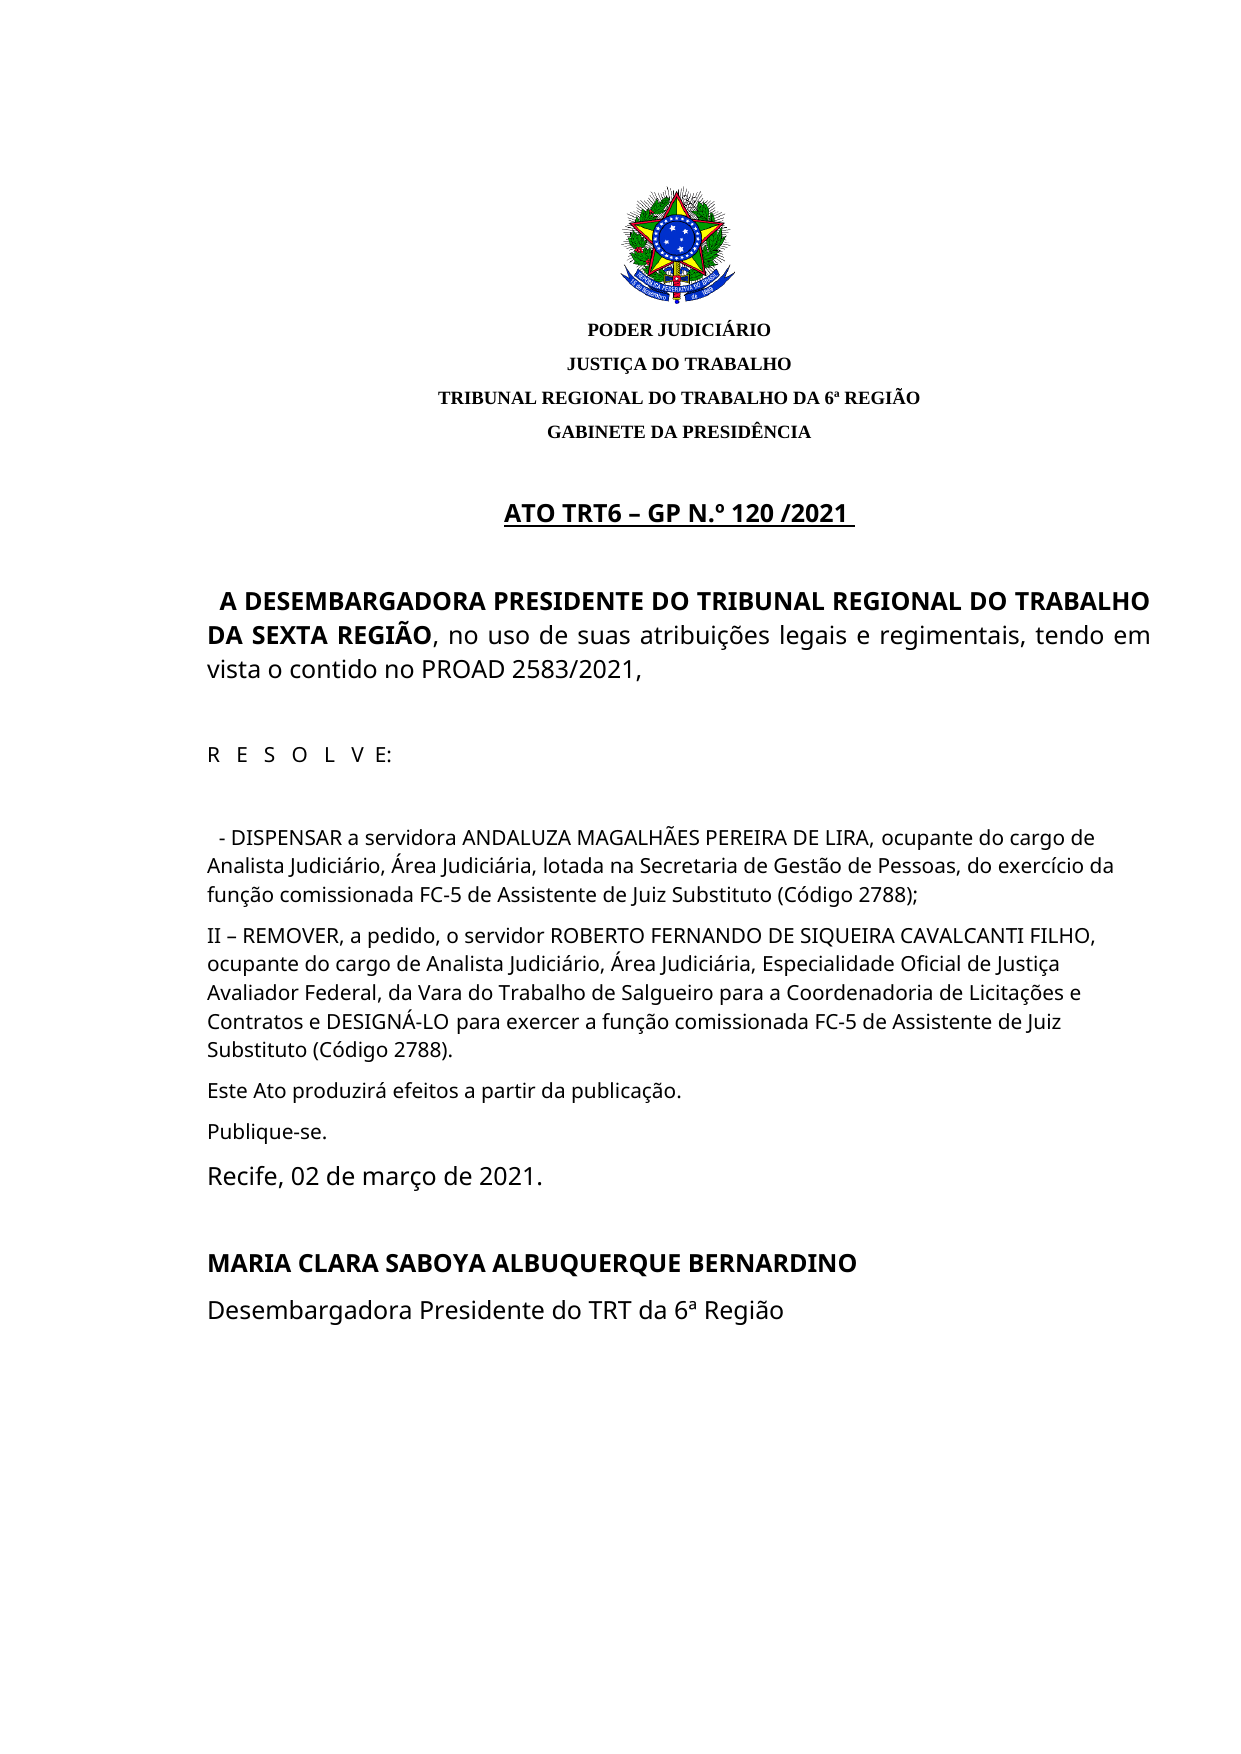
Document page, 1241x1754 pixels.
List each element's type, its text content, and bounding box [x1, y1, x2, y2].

text JUSTIÇA DO TRABALHO [207, 352, 1152, 374]
text PODER JUDICIÁRIO [207, 318, 1152, 340]
text II – REMOVER, a pedido, o servidor ROBERTO FERNANDO DE SIQUEIRA CAVALCANTI FILHO, ocupante do cargo de Analista Judiciário, Área Judiciária, Especialidade Oficial de Justiça Avaliador Federal, da Vara do Trabalho de Salgueiro para a Coordenadoria de Licitações e Contratos e DESIGNÁ-LO para exercer a função comissionada FC-5 de Assistente de Juiz Substituto (Código 2788). [207, 921, 1152, 1064]
text TRIBUNAL REGIONAL DO TRABALHO DA 6ª REGIÃO [207, 387, 1152, 408]
text ATO TRT6 – GP N.º 120 /2021 [207, 496, 1152, 530]
text MARIA CLARA SABOYA ALBUQUERQUE BERNARDINO [207, 1246, 1152, 1280]
text Este Ato produzirá efeitos a partir da publicação. [207, 1076, 1152, 1105]
text R E S O L V E: [207, 740, 1152, 768]
text - DISPENSAR a servidora ANDALUZA MAGALHÃES PEREIRA DE LIRA, ocupante do cargo de Analista Judiciário, Área Judiciária, lotada na Secretaria de Gestão de Pessoas, do exercício da função comissionada FC-5 de Assistente de Juiz Substituto (Código 2788); [207, 822, 1152, 908]
text A DESEMBARGADORA PRESIDENTE DO TRIBUNAL REGIONAL DO TRABALHO DA SEXTA REGIÃO, no uso de suas atribuições legais e regimentais, tendo em vista o contido no PROAD 2583/2021, [207, 584, 1152, 686]
text Desembargadora Presidente do TRT da 6ª Região [207, 1293, 1152, 1327]
text GABINETE DA PRESIDÊNCIA [207, 421, 1152, 442]
text Publique-se. [207, 1117, 1152, 1146]
text Recife, 02 de março de 2021. [207, 1158, 1152, 1192]
